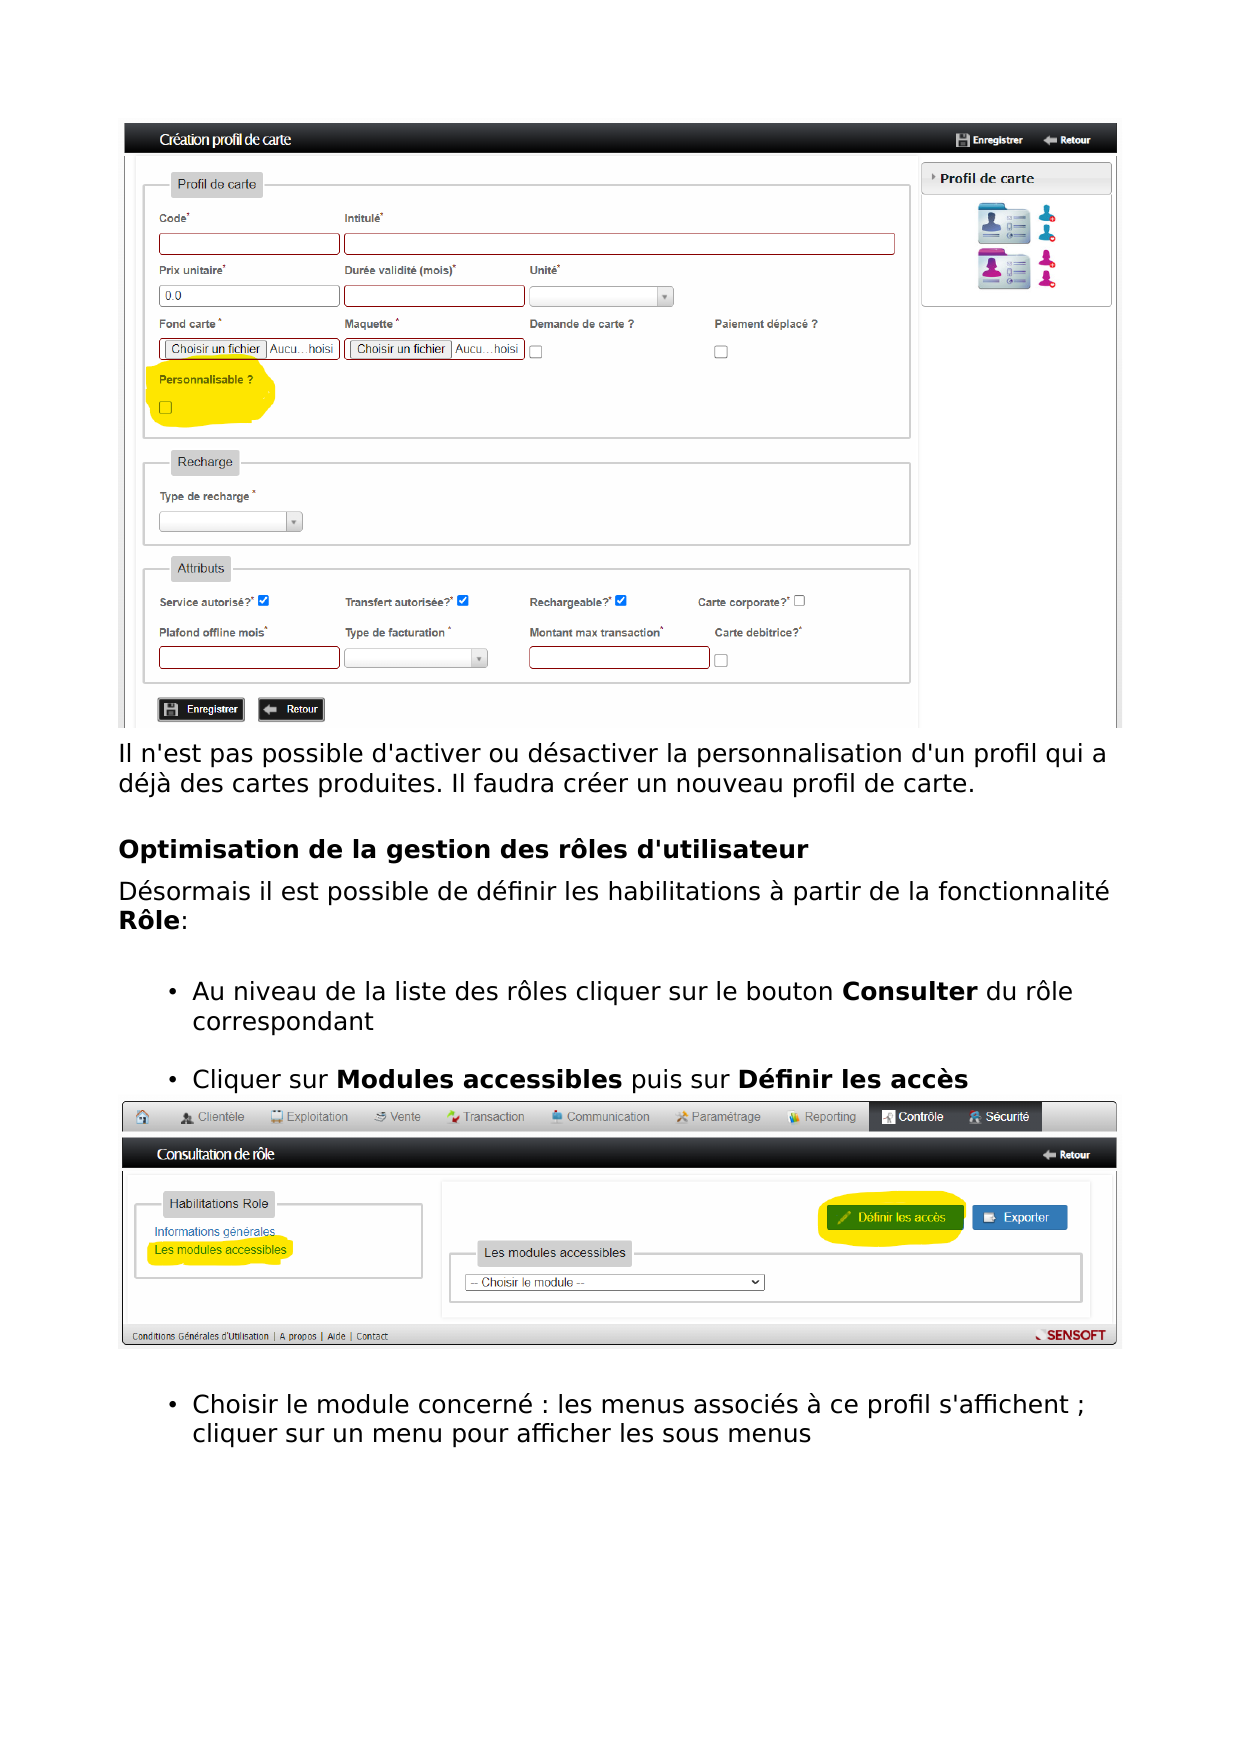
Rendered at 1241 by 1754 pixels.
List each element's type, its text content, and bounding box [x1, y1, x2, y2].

list Au niveau de la liste des rôles cliquer sur le bouton Consulter du rôle correspondant [177, 977, 1122, 1036]
text Il n'est pas possible d'activer ou désactiver la personnalisation d'un profil qui a déjà des cartes produites. Il faudra créer un nouveau profil de carte. [118, 740, 1122, 798]
subtitle Optimisation de la gestion des rôles d'utilisateur [118, 836, 1122, 865]
text Désormais il est possible de définir les habilitations à partir de la fonctionnalité Rôle: [118, 877, 1122, 936]
picture [118, 118, 1123, 728]
list Choisir le module concerné : les menus associés à ce profil s'affichent ; cliquer sur un menu pour afficher les sous menus [177, 1390, 1122, 1449]
list Cliquer sur Modules accessibles puis sur Définir les accès [177, 1065, 1122, 1094]
picture [118, 1094, 1123, 1349]
